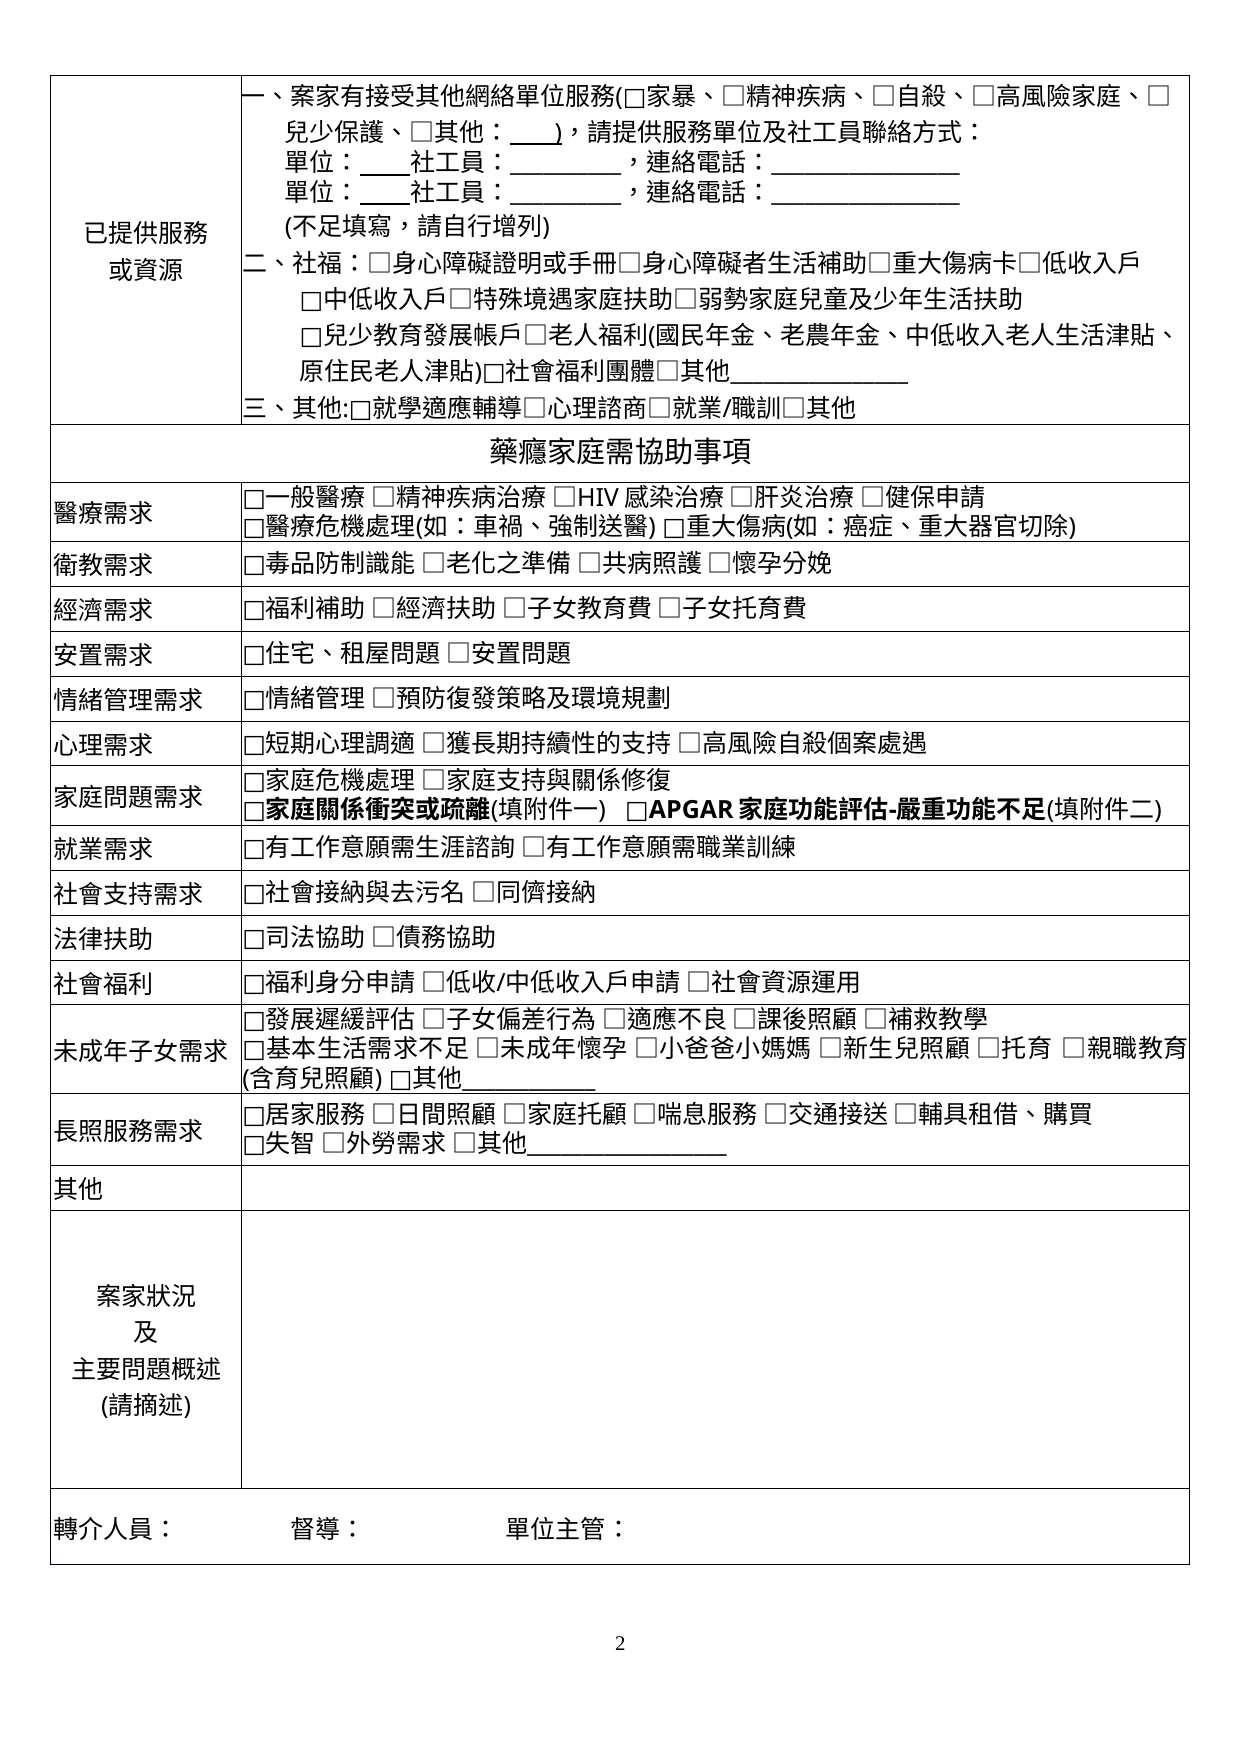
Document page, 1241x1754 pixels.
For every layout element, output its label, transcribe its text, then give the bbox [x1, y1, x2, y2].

table_cell □居家服務 □日間照顧 □家庭托顧 □喘息服務 □交通接送 □輔具租借、購買 □失智 □外勞需求 □其他__________________ [242, 1094, 1189, 1165]
table_cell □司法協助 □債務協助 [242, 916, 1189, 959]
table_cell □家庭危機處理 □家庭支持與關係修復 □家庭關係衝突或疏離(填附件一) □APGAR家庭功能評估-嚴重功能不足(填附件二) [242, 766, 1189, 825]
table_cell 情緒管理需求 [51, 677, 241, 721]
table_cell [242, 1166, 1189, 1210]
table_cell 一、案家有接受其他網絡單位服務(□家暴、□精神疾病、□自殺、□高風險家庭、□兒少保護、□其他： )，請提供服務單位及社工員聯絡方式： 單位： 社工員：__________，連絡電話：_________________ 單位： 社工員：__________，連絡電話：_________________ (不足填寫，請自行增列) 二、社福：□身心障礙證明或手冊□身心障礙者生活補助□重大傷病卡□低收入戶 □中低收入戶□特殊境遇家庭扶助□弱勢家庭兒童及少年生活扶助 □兒少教育發展帳戶□老人福利(國民年金、老農年金、中低收入老人生活津貼、原住民老人津貼)□社會福利團體□其他________________ 三、其他:□就學適應輔導□心理諮商□就業/職訓□其他 [242, 76, 1189, 424]
table_cell 已提供服務 或資源 [51, 76, 241, 424]
table_cell □毒品防制識能 □老化之準備 □共病照護 □懷孕分娩 [242, 542, 1189, 586]
table_cell 醫療需求 [51, 483, 241, 541]
table_cell 案家狀況 及 主要問題概述 (請摘述) [51, 1211, 241, 1487]
table_cell □住宅、租屋問題 □安置問題 [242, 632, 1189, 676]
table_cell 家庭問題需求 [51, 766, 241, 825]
table_cell 法律扶助 [51, 916, 241, 959]
table_cell □短期心理調適 □獲長期持續性的支持 □高風險自殺個案處遇 [242, 722, 1189, 765]
table_cell 其他 [51, 1166, 241, 1210]
table_cell 安置需求 [51, 632, 241, 676]
table_cell 經濟需求 [51, 587, 241, 631]
table_cell □發展遲緩評估 □子女偏差行為 □適應不良 □課後照顧 □補救教學 □基本生活需求不足 □未成年懷孕 □小爸爸小媽媽 □新生兒照顧 □托育 □親職教育(含育兒照顧) □其他____________ [242, 1005, 1189, 1093]
table_cell □福利身分申請 □低收/中低收入戶申請 □社會資源運用 [242, 961, 1189, 1004]
table_cell 就業需求 [51, 826, 241, 870]
table_cell 社會支持需求 [51, 871, 241, 914]
table_cell 衛教需求 [51, 542, 241, 586]
table_cell 藥癮家庭需協助事項 [51, 425, 1189, 482]
table_cell 未成年子女需求 [51, 1005, 241, 1093]
table_cell □有工作意願需生涯諮詢 □有工作意願需職業訓練 [242, 826, 1189, 870]
table_cell [242, 1211, 1189, 1487]
table_cell 轉介人員： 督導： 單位主管： [51, 1489, 1189, 1564]
table_cell □情緒管理 □預防復發策略及環境規劃 [242, 677, 1189, 721]
table_cell □福利補助 □經濟扶助 □子女教育費 □子女托育費 [242, 587, 1189, 631]
table_cell 長照服務需求 [51, 1094, 241, 1165]
table_cell □一般醫療 □精神疾病治療 □HIV感染治療 □肝炎治療 □健保申請 □醫療危機處理(如：車禍、強制送醫) □重大傷病(如：癌症、重大器官切除) [242, 483, 1189, 541]
table_cell 心理需求 [51, 722, 241, 765]
table_cell □社會接納與去污名 □同儕接納 [242, 871, 1189, 914]
table_cell 社會福利 [51, 961, 241, 1004]
